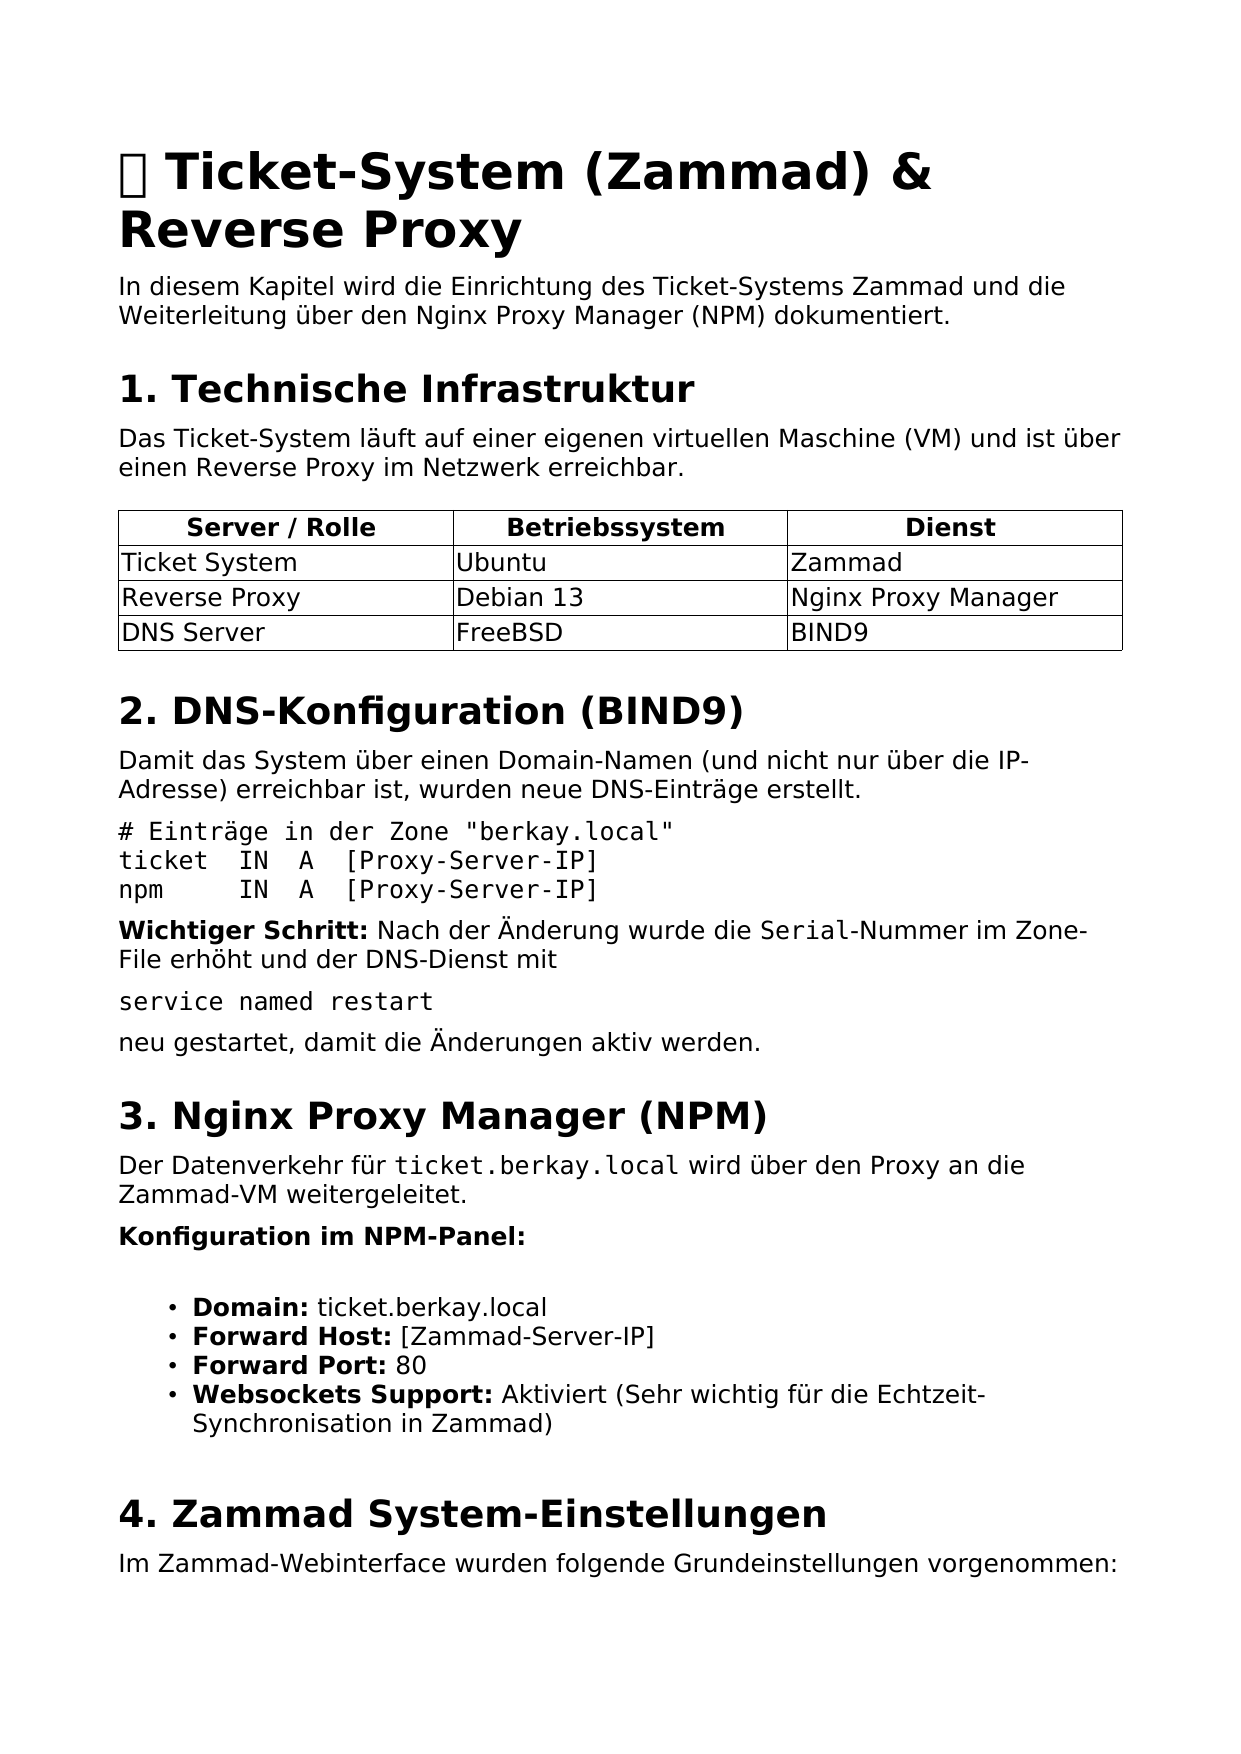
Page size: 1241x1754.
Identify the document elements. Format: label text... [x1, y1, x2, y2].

table_header Server / Rolle [119, 511, 453, 545]
subtitle 2. DNS-Konfiguration (BIND9) [118, 690, 1122, 734]
text Der Datenverkehr für ticket.berkay.local wird über den Proxy an die Zammad-VM weitergeleitet. [118, 1151, 1122, 1209]
text Das Ticket-System läuft auf einer eigenen virtuellen Maschine (VM) und ist über einen Reverse Proxy im Netzwerk erreichbar. [118, 424, 1122, 482]
list Forward Port: 80 [177, 1351, 1122, 1380]
subtitle 🎫 Ticket-System (Zammad) & Reverse Proxy [118, 143, 1122, 259]
subtitle 3. Nginx Proxy Manager (NPM) [118, 1095, 1122, 1138]
table_cell Ticket System [119, 546, 453, 580]
text # Einträge in der Zone "berkay.local" ticket IN A [Proxy-Server-IP] npm IN A [Proxy-Server-IP] [118, 817, 1122, 904]
table_header Dienst [788, 511, 1122, 545]
table_cell Ubuntu [454, 546, 787, 580]
text Damit das System über einen Domain-Namen (und nicht nur über die IP-Adresse) erreichbar ist, wurden neue DNS-Einträge erstellt. [118, 746, 1122, 804]
table_cell BIND9 [788, 616, 1122, 650]
list Websockets Support: Aktiviert (Sehr wichtig für die Echtzeit-Synchronisation in Zammad) [177, 1380, 1122, 1439]
table_cell Zammad [788, 546, 1122, 580]
text Konfiguration im NPM-Panel: [118, 1222, 1122, 1251]
text Wichtiger Schritt: Nach der Änderung wurde die Serial-Nummer im Zone-File erhöht und der DNS-Dienst mit [118, 916, 1122, 974]
text Im Zammad-Webinterface wurden folgende Grundeinstellungen vorgenommen: [118, 1549, 1122, 1578]
subtitle 4. Zammad System-Einstellungen [118, 1493, 1122, 1537]
table_cell DNS Server [119, 616, 453, 650]
table_cell Reverse Proxy [119, 581, 453, 615]
list Forward Host: [Zammad-Server-IP] [177, 1322, 1122, 1351]
text neu gestartet, damit die Änderungen aktiv werden. [118, 1028, 1122, 1057]
table_header Betriebssystem [454, 511, 787, 545]
table_cell Nginx Proxy Manager [788, 581, 1122, 615]
list Domain: ticket.berkay.local [177, 1293, 1122, 1322]
table_cell FreeBSD [454, 616, 787, 650]
subtitle 1. Technische Infrastruktur [118, 368, 1122, 412]
table_cell Debian 13 [454, 581, 787, 615]
text In diesem Kapitel wird die Einrichtung des Ticket-Systems Zammad und die Weiterleitung über den Nginx Proxy Manager (NPM) dokumentiert. [118, 272, 1122, 330]
text service named restart [118, 987, 1122, 1016]
